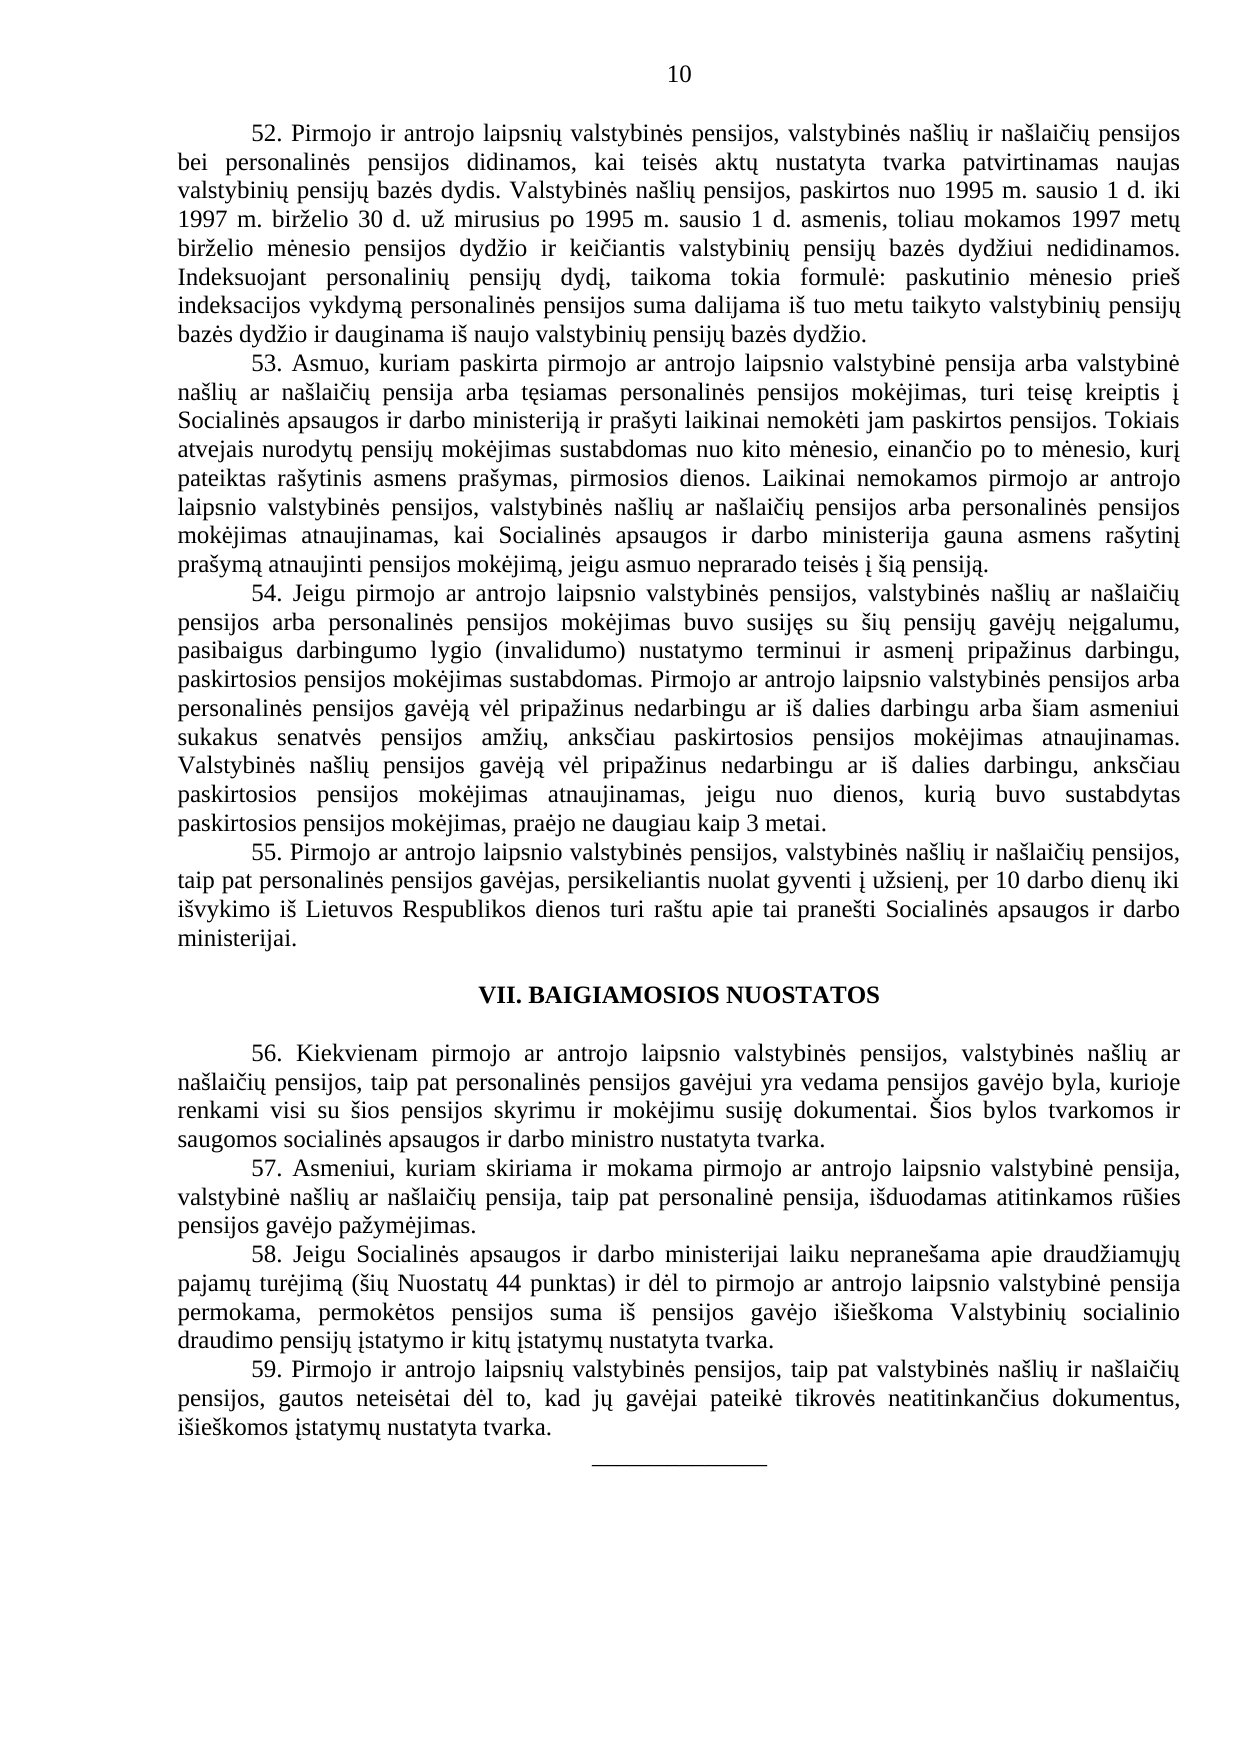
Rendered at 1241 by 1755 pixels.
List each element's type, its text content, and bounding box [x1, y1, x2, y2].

text VII. BAIGIAMOSIOS NUOSTATOS [177, 981, 1181, 1009]
text 53. Asmuo, kuriam paskirta pirmojo ar antrojo laipsnio valstybinė pensija arba valstybinė našlių ar našlaičių pensija arba tęsiamas personalinės pensijos mokėjimas, turi teisę kreiptis į Socialinės apsaugos ir darbo ministeriją ir prašyti laikinai nemokėti jam paskirtos pensijos. Tokiais atvejais nurodytų pensijų mokėjimas sustabdomas nuo kito mėnesio, einančio po to mėnesio, kurį pateiktas rašytinis asmens prašymas, pirmosios dienos. Laikinai nemokamos pirmojo ar antrojo laipsnio valstybinės pensijos, valstybinės našlių ar našlaičių pensijos arba personalinės pensijos mokėjimas atnaujinamas, kai Socialinės apsaugos ir darbo ministerija gauna asmens rašytinį prašymą atnaujinti pensijos mokėjimą, jeigu asmuo neprarado teisės į šią pensiją. [177, 348, 1181, 578]
text 57. Asmeniui, kuriam skiriama ir mokama pirmojo ar antrojo laipsnio valstybinė pensija, valstybinė našlių ar našlaičių pensija, taip pat personalinė pensija, išduodamas atitinkamos rūšies pensijos gavėjo pažymėjimas. [177, 1153, 1181, 1239]
text 52. Pirmojo ir antrojo laipsnių valstybinės pensijos, valstybinės našlių ir našlaičių pensijos bei personalinės pensijos didinamos, kai teisės aktų nustatyta tvarka patvirtinamas naujas valstybinių pensijų bazės dydis. Valstybinės našlių pensijos, paskirtos nuo 1995 m. sausio 1 d. iki 1997 m. birželio 30 d. už mirusius po 1995 m. sausio 1 d. asmenis, toliau mokamos 1997 metų birželio mėnesio pensijos dydžio ir keičiantis valstybinių pensijų bazės dydžiui nedidinamos. Indeksuojant personalinių pensijų dydį, taikoma tokia formulė: paskutinio mėnesio prieš indeksacijos vykdymą personalinės pensijos suma dalijama iš tuo metu taikyto valstybinių pensijų bazės dydžio ir dauginama iš naujo valstybinių pensijų bazės dydžio. [177, 118, 1181, 348]
text ______________ [177, 1441, 1181, 1469]
text 56. Kiekvienam pirmojo ar antrojo laipsnio valstybinės pensijos, valstybinės našlių ar našlaičių pensijos, taip pat personalinės pensijos gavėjui yra vedama pensijos gavėjo byla, kurioje renkami visi su šios pensijos skyrimu ir mokėjimu susiję dokumentai. Šios bylos tvarkomos ir saugomos socialinės apsaugos ir darbo ministro nustatyta tvarka. [177, 1038, 1181, 1153]
text 58. Jeigu Socialinės apsaugos ir darbo ministerijai laiku nepranešama apie draudžiamųjų pajamų turėjimą (šių Nuostatų 44 punktas) ir dėl to pirmojo ar antrojo laipsnio valstybinė pensija permokama, permokėtos pensijos suma iš pensijos gavėjo išieškoma Valstybinių socialinio draudimo pensijų įstatymo ir kitų įstatymų nustatyta tvarka. [177, 1239, 1181, 1354]
text 55. Pirmojo ar antrojo laipsnio valstybinės pensijos, valstybinės našlių ir našlaičių pensijos, taip pat personalinės pensijos gavėjas, persikeliantis nuolat gyventi į užsienį, per 10 darbo dienų iki išvykimo iš Lietuvos Respublikos dienos turi raštu apie tai pranešti Socialinės apsaugos ir darbo ministerijai. [177, 837, 1181, 952]
text 54. Jeigu pirmojo ar antrojo laipsnio valstybinės pensijos, valstybinės našlių ar našlaičių pensijos arba personalinės pensijos mokėjimas buvo susijęs su šių pensijų gavėjų neįgalumu, pasibaigus darbingumo lygio (invalidumo) nustatymo terminui ir asmenį pripažinus darbingu, paskirtosios pensijos mokėjimas sustabdomas. Pirmojo ar antrojo laipsnio valstybinės pensijos arba personalinės pensijos gavėją vėl pripažinus nedarbingu ar iš dalies darbingu arba šiam asmeniui sukakus senatvės pensijos amžių, anksčiau paskirtosios pensijos mokėjimas atnaujinamas. Valstybinės našlių pensijos gavėją vėl pripažinus nedarbingu ar iš dalies darbingu, anksčiau paskirtosios pensijos mokėjimas atnaujinamas, jeigu nuo dienos, kurią buvo sustabdytas paskirtosios pensijos mokėjimas, praėjo ne daugiau kaip 3 metai. [177, 578, 1181, 837]
text 59. Pirmojo ir antrojo laipsnių valstybinės pensijos, taip pat valstybinės našlių ir našlaičių pensijos, gautos neteisėtai dėl to, kad jų gavėjai pateikė tikrovės neatitinkančius dokumentus, išieškomos įstatymų nustatyta tvarka. [177, 1354, 1181, 1441]
